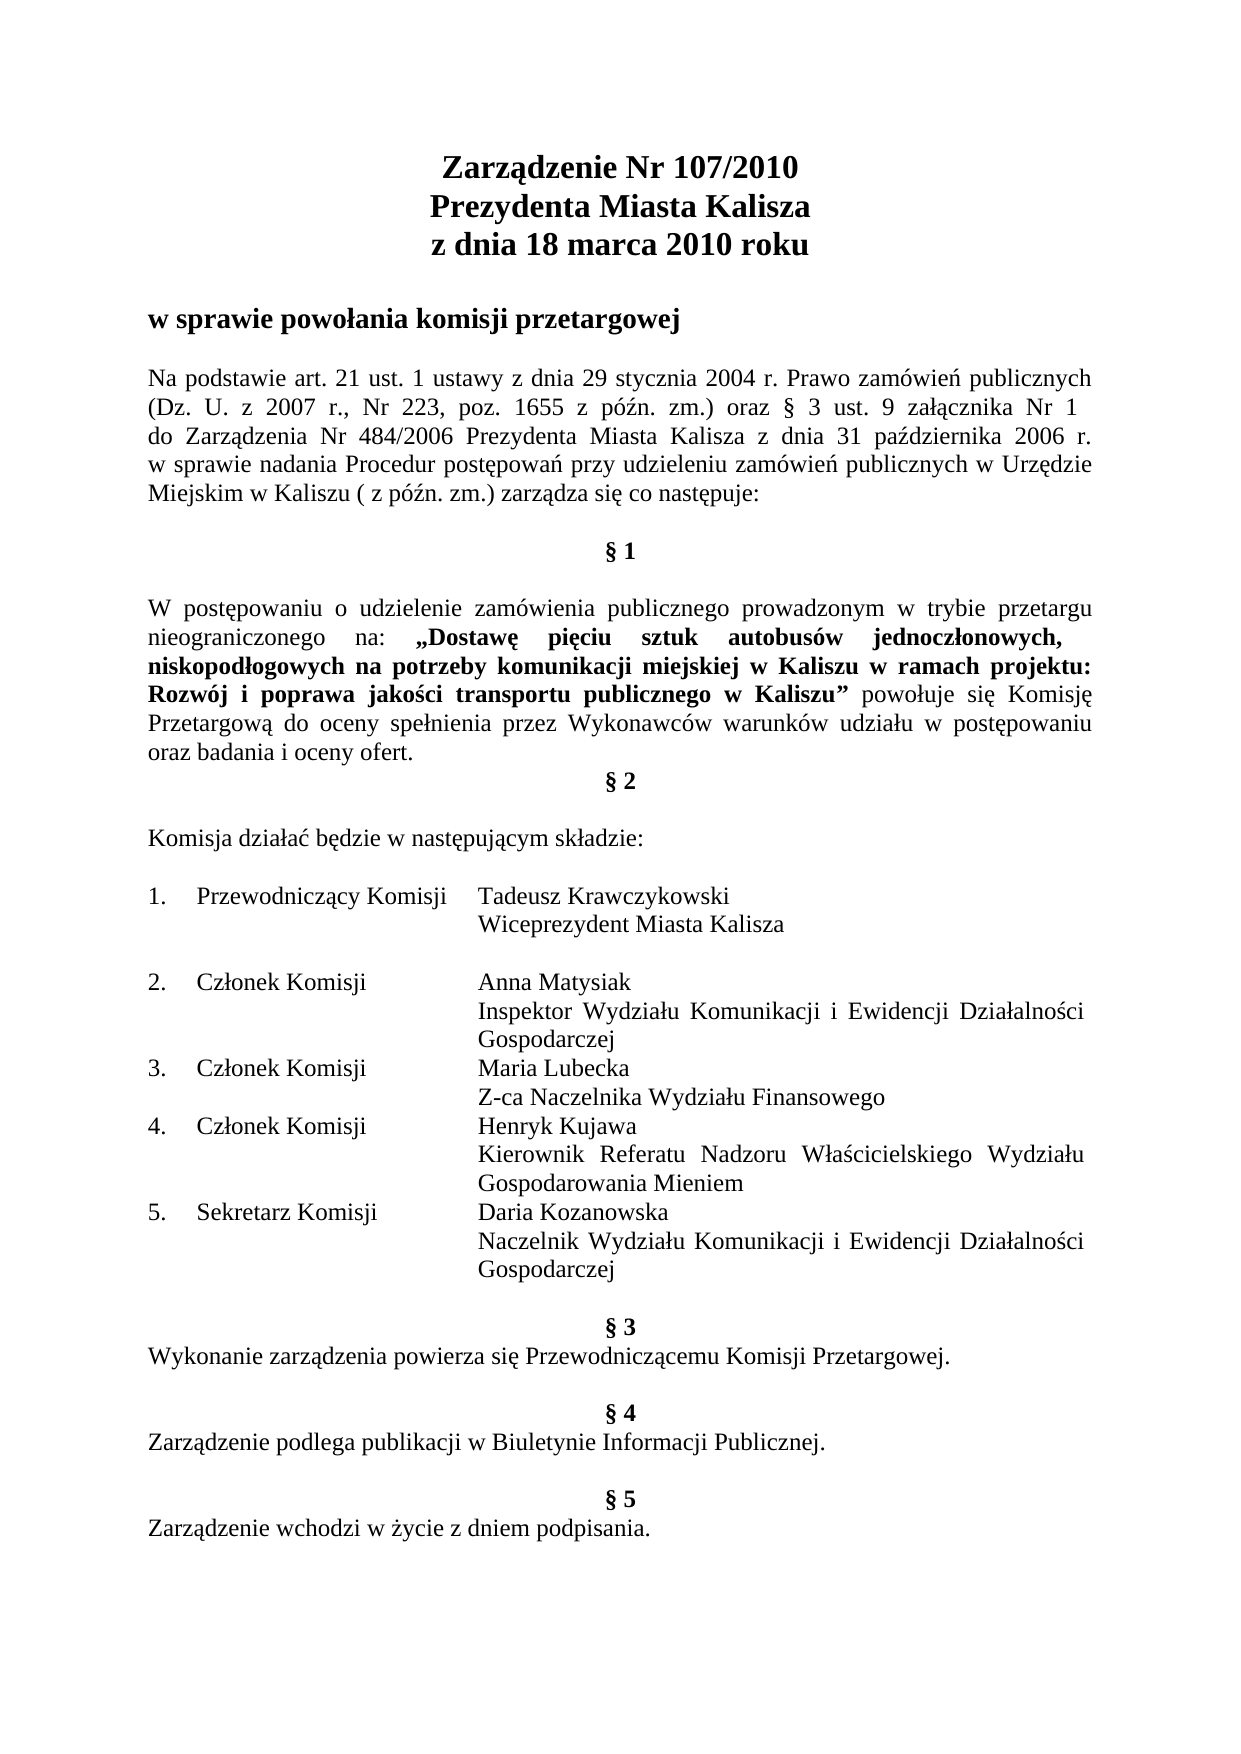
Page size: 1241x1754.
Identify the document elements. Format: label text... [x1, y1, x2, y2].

table_cell Sekretarz Komisji [185, 1197, 466, 1283]
table_header Tadeusz Krawczykowski Wiceprezydent Miasta Kalisza [466, 881, 1096, 967]
text § 5 [148, 1484, 1093, 1513]
text z dnia 18 marca 2010 roku [148, 224, 1093, 263]
table_cell 3. [136, 1053, 185, 1111]
table_cell Członek Komisji [185, 1111, 466, 1197]
text Wykonanie zarządzenia powierza się Przewodniczącemu Komisji Przetargowej. [148, 1341, 1093, 1369]
table_cell Członek Komisji [185, 967, 466, 1053]
text Zarządzenie wchodzi w życie z dniem podpisania. [148, 1513, 1093, 1542]
text Zarządzenie podlega publikacji w Biuletynie Informacji Publicznej. [148, 1427, 1093, 1456]
text w sprawie powołania komisji przetargowej [148, 301, 1093, 334]
text § 2 [148, 766, 1093, 794]
table_cell Daria Kozanowska Naczelnik Wydziału Komunikacji i Ewidencji Działalności Gospodarczej [466, 1197, 1096, 1283]
text § 1 [148, 536, 1093, 564]
text § 3 [148, 1312, 1093, 1341]
text Na podstawie art. 21 ust. 1 ustawy z dnia 29 stycznia 2004 r. Prawo zamówień publicznych (Dz. U. z 2007 r., Nr 223, poz. 1655 z późn. zm.) oraz § 3 ust. 9 załącznika Nr 1 do Zarządzenia Nr 484/2006 Prezydenta Miasta Kalisza z dnia 31 października 2006 r. w sprawie nadania Procedur postępowań przy udzieleniu zamówień publicznych w Urzędzie Miejskim w Kaliszu ( z późn. zm.) zarządza się co następuje: [148, 363, 1093, 507]
text Prezydenta Miasta Kalisza [148, 186, 1093, 224]
table_header 1. [136, 881, 185, 967]
text § 4 [148, 1398, 1093, 1427]
table_cell 2. [136, 967, 185, 1053]
table_cell Członek Komisji [185, 1053, 466, 1111]
text W postępowaniu o udzielenie zamówienia publicznego prowadzonym w trybie przetargu nieograniczonego na: „Dostawę pięciu sztuk autobusów jednoczłonowych, niskopodłogowych na potrzeby komunikacji miejskiej w Kaliszu w ramach projektu: Rozwój i poprawa jakości transportu publicznego w Kaliszu” powołuje się Komisję Przetargową do oceny spełnienia przez Wykonawców warunków udziału w postępowaniu oraz badania i oceny ofert. [148, 593, 1093, 766]
text Zarządzenie Nr 107/2010 [148, 148, 1093, 186]
table_cell 4. [136, 1111, 185, 1197]
table_header Przewodniczący Komisji [185, 881, 466, 967]
text Komisja działać będzie w następującym składzie: [148, 823, 1093, 852]
table_cell 5. [136, 1197, 185, 1283]
table_cell Anna Matysiak Inspektor Wydziału Komunikacji i Ewidencji Działalności Gospodarczej [466, 967, 1096, 1053]
table_cell Maria Lubecka Z-ca Naczelnika Wydziału Finansowego [466, 1053, 1096, 1111]
table_cell Henryk Kujawa Kierownik Referatu Nadzoru Właścicielskiego Wydziału Gospodarowania Mieniem [466, 1111, 1096, 1197]
